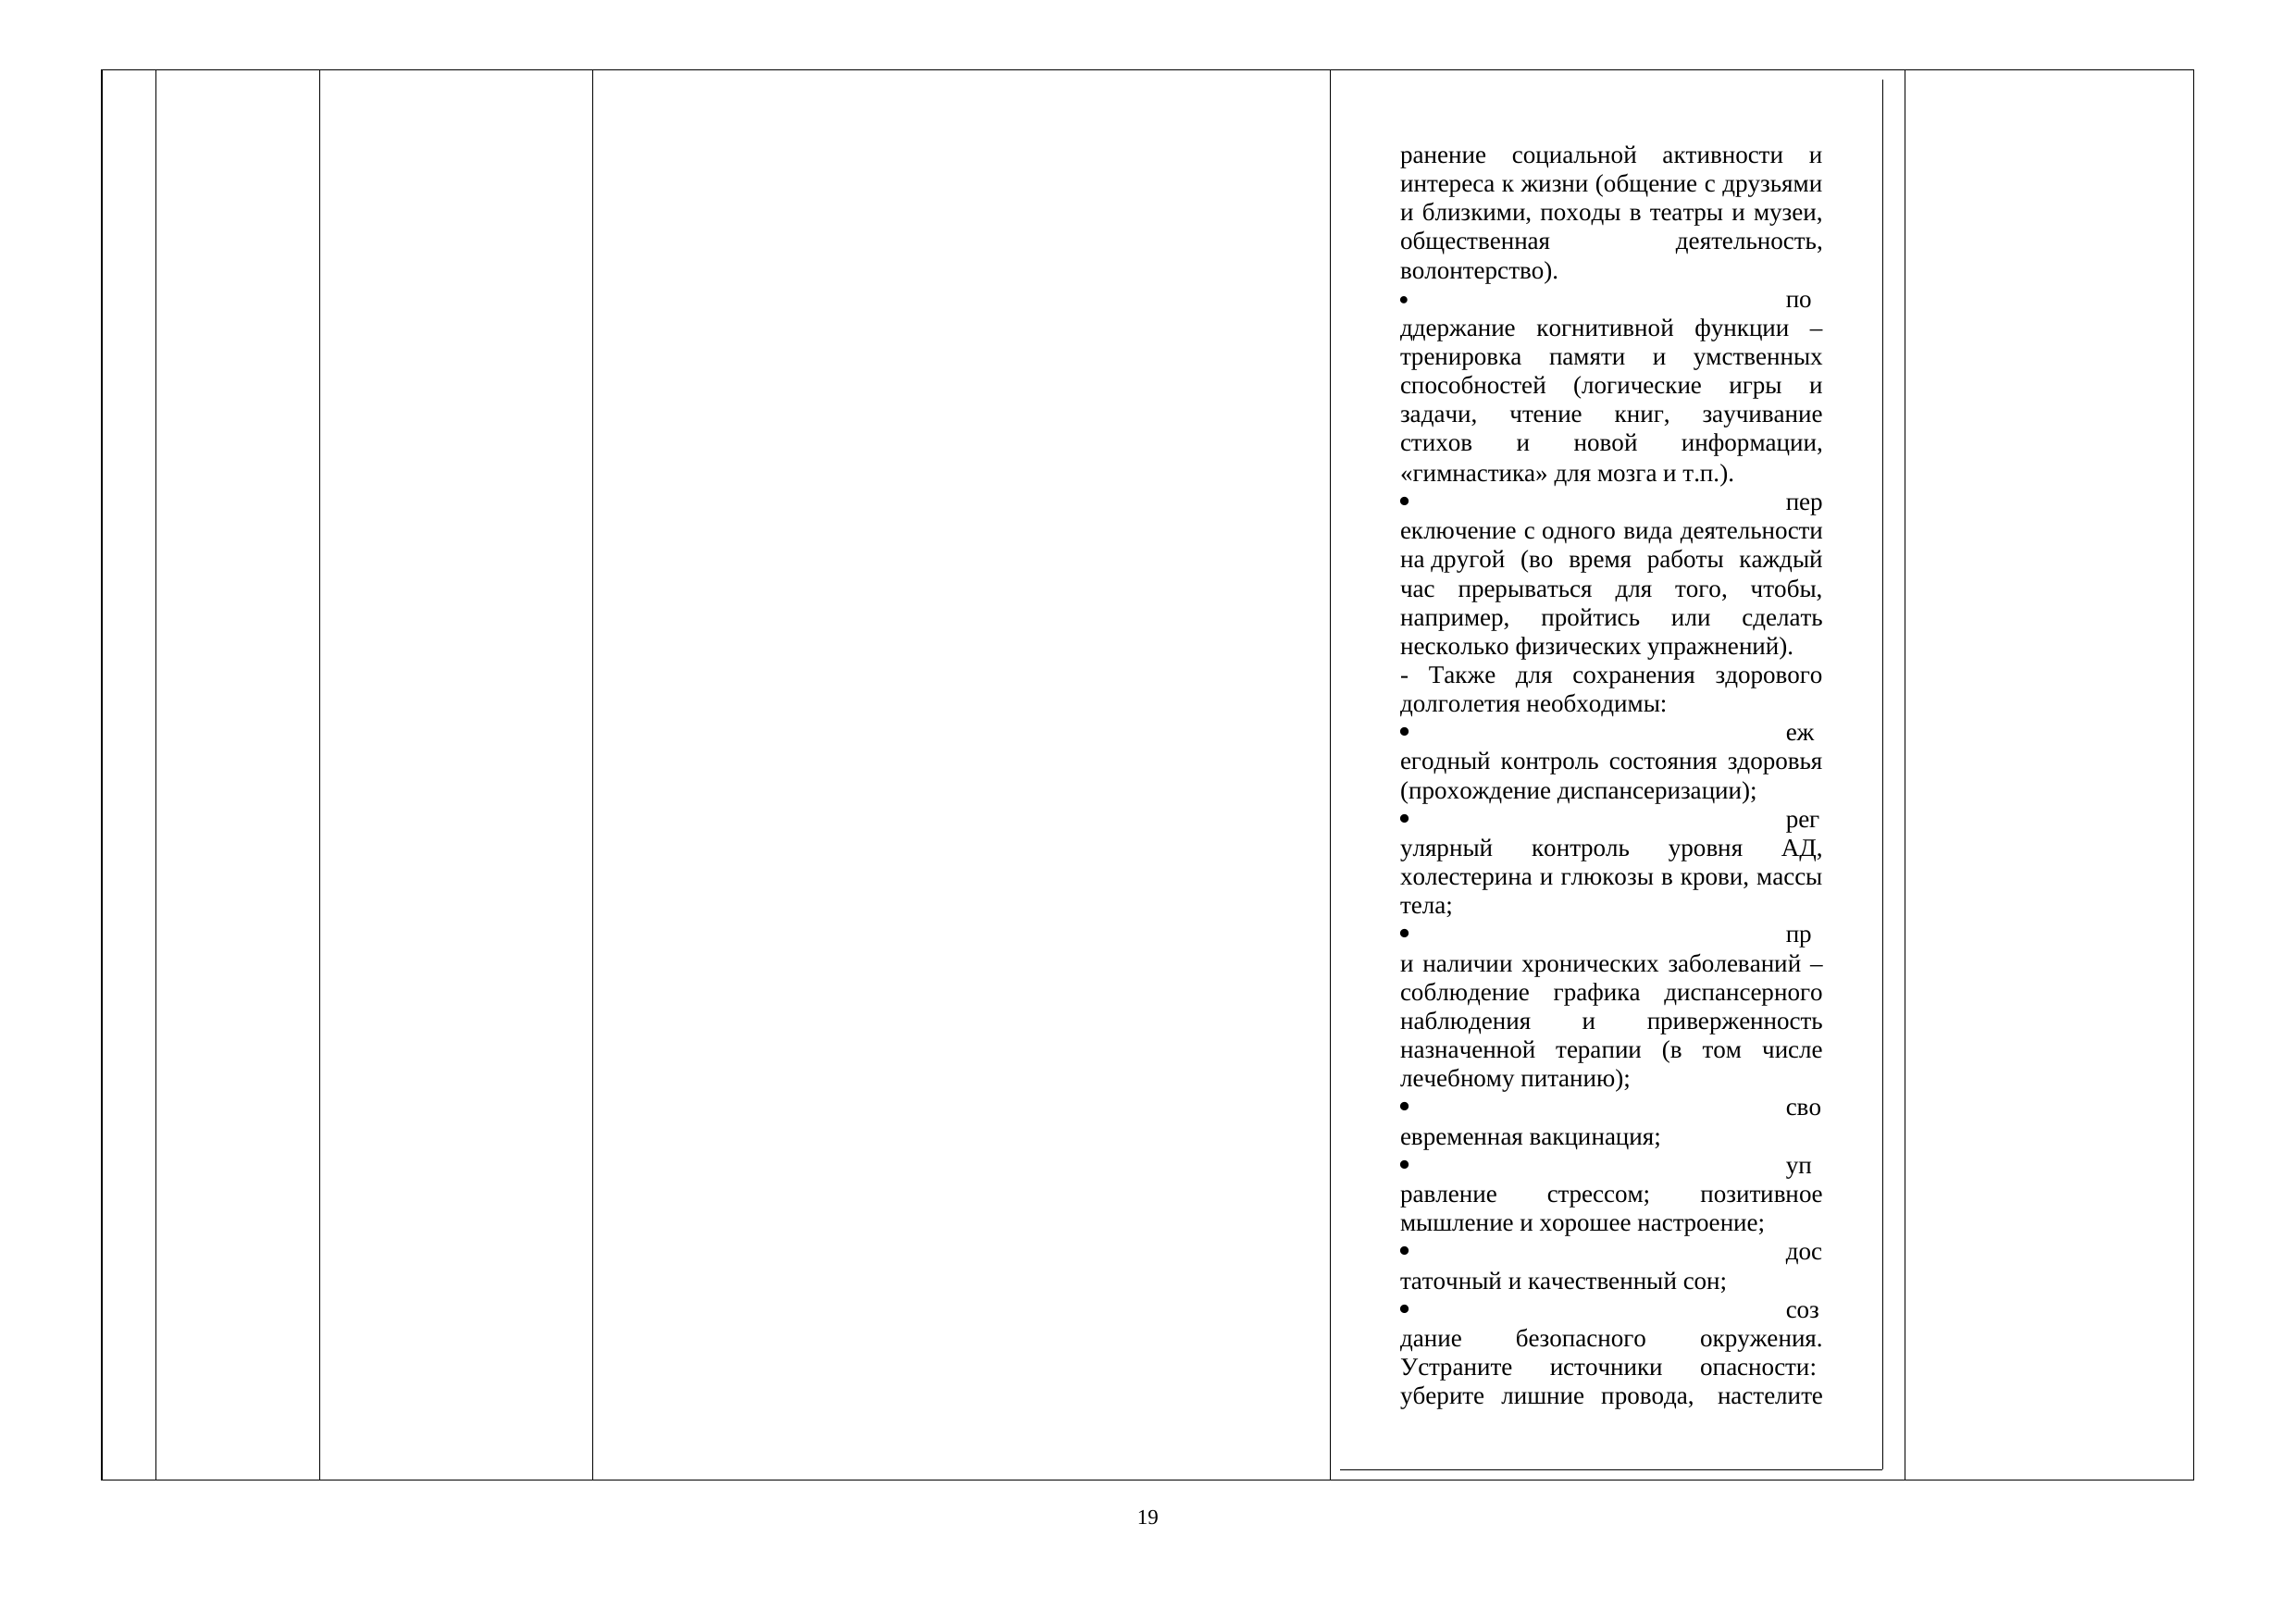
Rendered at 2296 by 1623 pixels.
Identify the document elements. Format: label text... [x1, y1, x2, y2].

table_cell 4 – 10 мая [156, 70, 319, 1479]
table_cell [320, 70, 592, 1479]
table_cell [1905, 70, 2193, 1479]
table_cell - Здоровое долголетие — это сохранение активного и полноценного образа жизни на протяжении всей жизни. - Современные исследования показывают, что качество жизни в пожилом возрасте во многом зависит от образа жизни, привычек и общей заботы о здоровье и душевном состоянии. - Прожитые годы обостряют проблемы со здоровьем. Однако в наше время появилась возможность управления старением. Прежде всего, путем контроля над факторами риска, приверженности лечению и здоровому образу жизни. - Регулярная физическая активность (ежедневная зарядка, прогулки, силовые упражнения), отказ от вредных привычек, здоровое питание (достаточное потребление белка и продуктов, богатых пищевыми волокнами) являются основой продолжительной и активной жизни. - В старшем возрасте также большую пользу приносят как аэробные упражнения (быстрая ходьба, по возможности активные игры, плавание, езда на велосипеде, бег, танцы и т.п.), так и выполнение силовых упражнений, при которых задействуются все группы мышц (2 и более раз в неделю). - Регулярные упражнения на равновесие, такие как танцы, йога, пилатес, работа в саду, специальная зарядка, тай-чи могут снизить риск падений у людей старшего возраста. - Успешное старение — это нечто большее, чем возможность оставаться физически крепким: сохранение социальной активности и интереса к жизни (общение с друзьями и близкими, походы в театры и музеи, общественная деятельность, волонтерство). поддержание когнитивной функции – тренировка памяти и умственных способностей (логические игры и задачи, чтение книг, заучивание стихов и новой информации, «гимнастика» для мозга и т.п.). переключение с одного вида деятельности на другой (во время работы каждый час прерываться для того, чтобы, например, пройтись или сделать несколько физических упражнений). - Также для сохранения здорового долголетия необходимы: ежегодный контроль состояния здоровья (прохождение диспансеризации); регулярный контроль уровня АД, холестерина и глюкозы в крови, массы тела; при наличии хронических заболеваний – соблюдение графика диспансерного наблюдения и приверженность назначенной терапии (в том числе лечебному питанию); своевременная вакцинация; управление стрессом; позитивное мышление и хорошее настроение; достаточный и качественный сон; создание безопасного окружения. Устраните источники опасности: уберите лишние провода, настелите резиновые коврики там, где скользко, установите поручни в ванные и туалетные комнаты, предусмотрите ночное освещение на пути к туалету. [1331, 70, 1905, 1479]
table_cell 17 [103, 70, 155, 1479]
table_cell [593, 70, 1330, 1479]
